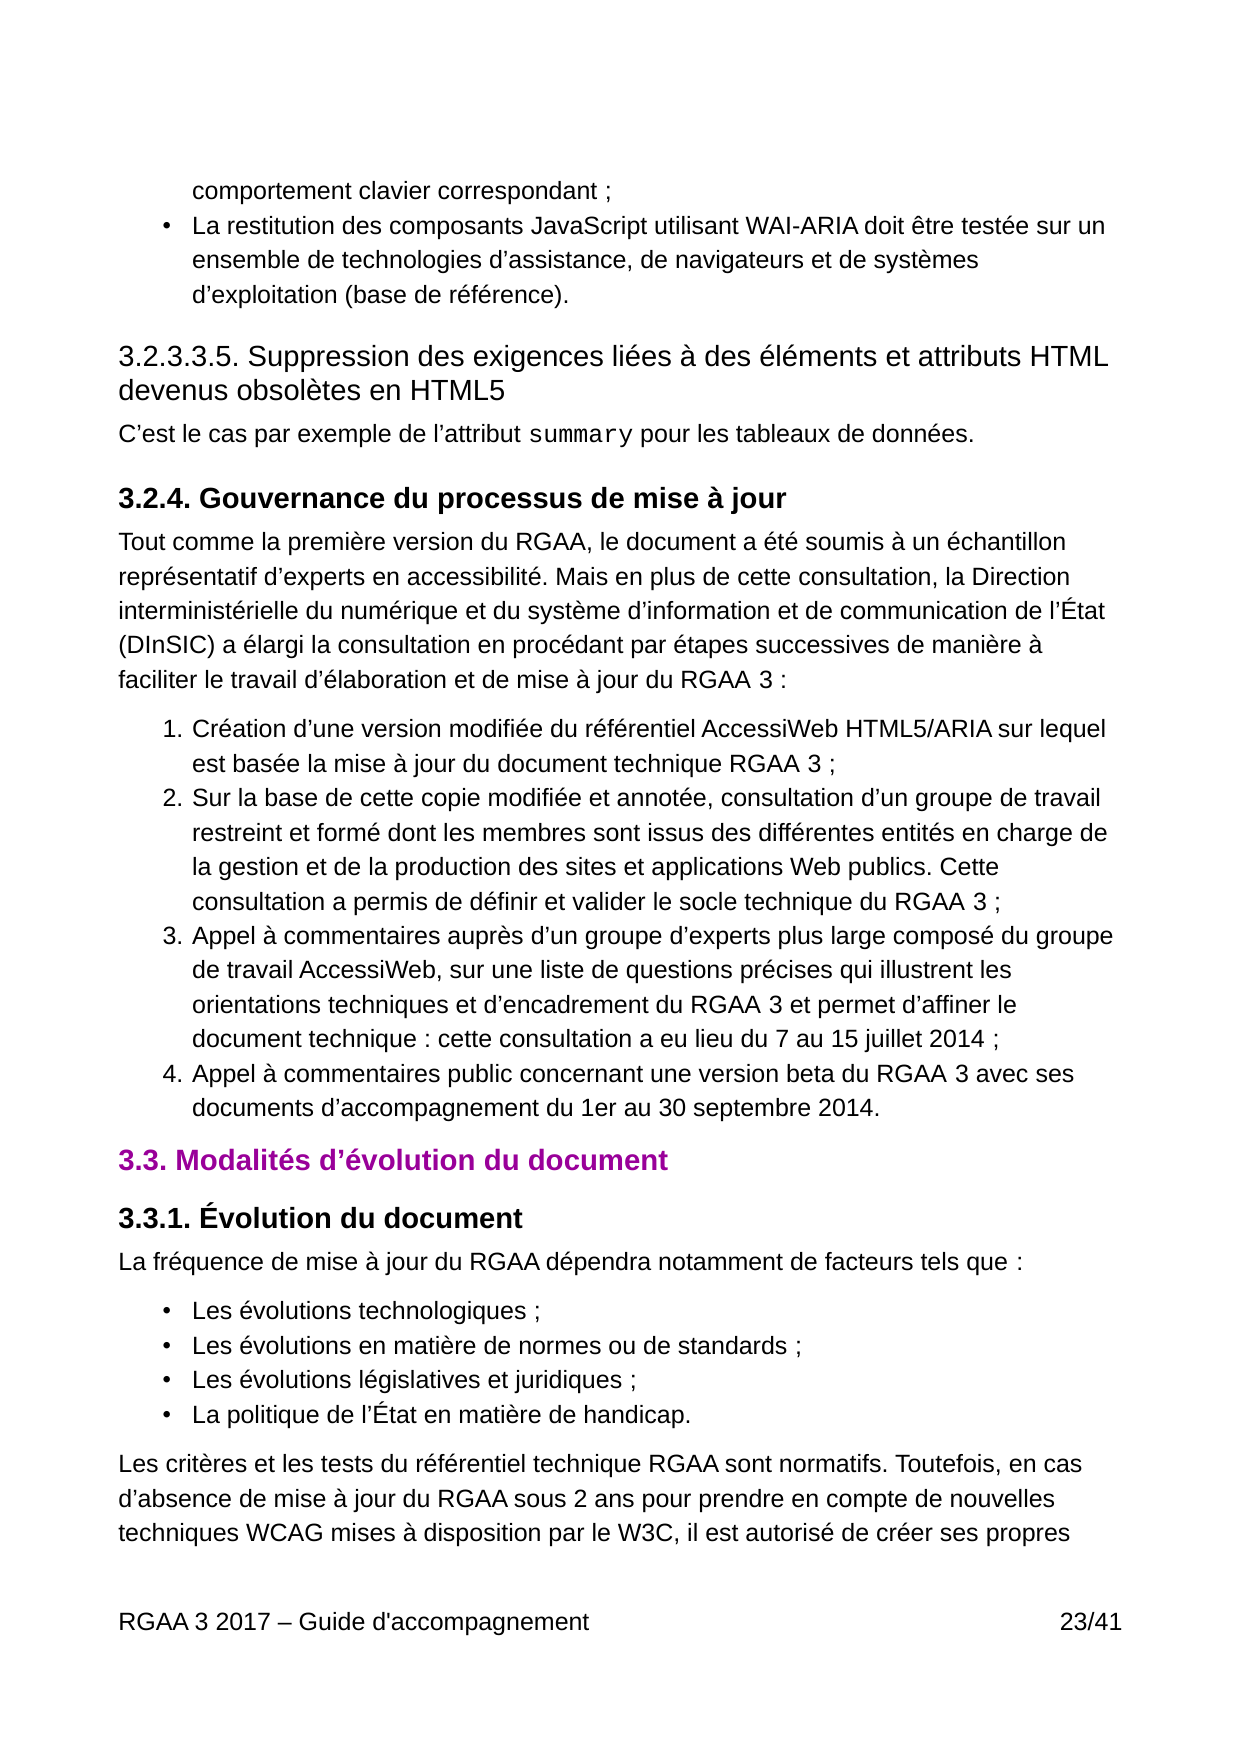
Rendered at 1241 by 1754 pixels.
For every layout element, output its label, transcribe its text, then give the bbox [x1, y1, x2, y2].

text La fréquence de mise à jour du RGAA dépendra notamment de facteurs tels que : [118, 1247, 1122, 1276]
list Les évolutions en matière de normes ou de standards ; [162, 1331, 1122, 1360]
subtitle 3.3. Modalités d’évolution du document [118, 1142, 1122, 1176]
subtitle 3.2.3.3.5. Suppression des exigences liées à des éléments et attributs HTML devenus obsolètes en HTML5 [118, 339, 1122, 406]
list Appel à commentaires auprès d’un groupe d’experts plus large composé du groupe de travail AccessiWeb, sur une liste de questions précises qui illustrent les orientations techniques et d’encadrement du RGAA 3 et permet d’affiner le document technique : cette consultation a eu lieu du 7 au 15 juillet 2014 ; [162, 921, 1122, 1053]
text Les critères et les tests du référentiel technique RGAA sont normatifs. Toutefois, en cas d’absence de mise à jour du RGAA sous 2 ans pour prendre en compte de nouvelles techniques WCAG mises à disposition par le W3C, il est autorisé de créer ses propres [118, 1449, 1122, 1547]
subtitle 3.3.1. Évolution du document [118, 1201, 1122, 1235]
list Les évolutions législatives et juridiques ; [162, 1365, 1122, 1394]
list comportement clavier correspondant ; [162, 176, 1122, 205]
text C’est le cas par exemple de l’attribut summary pour les tableaux de données. [118, 419, 1122, 450]
text Tout comme la première version du RGAA, le document a été soumis à un échantillon représentatif d’experts en accessibilité. Mais en plus de cette consultation, la Direction interministérielle du numérique et du système d’information et de communication de l’État (DInSIC) a élargi la consultation en procédant par étapes successives de manière à faciliter le travail d’élaboration et de mise à jour du RGAA 3 : [118, 527, 1122, 694]
list Les évolutions technologiques ; [162, 1296, 1122, 1325]
subtitle 3.2.4. Gouvernance du processus de mise à jour [118, 481, 1122, 514]
list La restitution des composants JavaScript utilisant WAI-ARIA doit être testée sur un ensemble de technologies d’assistance, de navigateurs et de systèmes d’exploitation (base de référence). [162, 211, 1122, 309]
list Création d’une version modifiée du référentiel AccessiWeb HTML5/ARIA sur lequel est basée la mise à jour du document technique RGAA 3 ; [162, 714, 1122, 777]
list Sur la base de cette copie modifiée et annotée, consultation d’un groupe de travail restreint et formé dont les membres sont issus des différentes entités en charge de la gestion et de la production des sites et applications Web publics. Cette consultation a permis de définir et valider le socle technique du RGAA 3 ; [162, 783, 1122, 915]
list La politique de l’État en matière de handicap. [162, 1400, 1122, 1429]
list Appel à commentaires public concernant une version beta du RGAA 3 avec ses documents d’accompagnement du 1er au 30 septembre 2014. [162, 1059, 1122, 1122]
